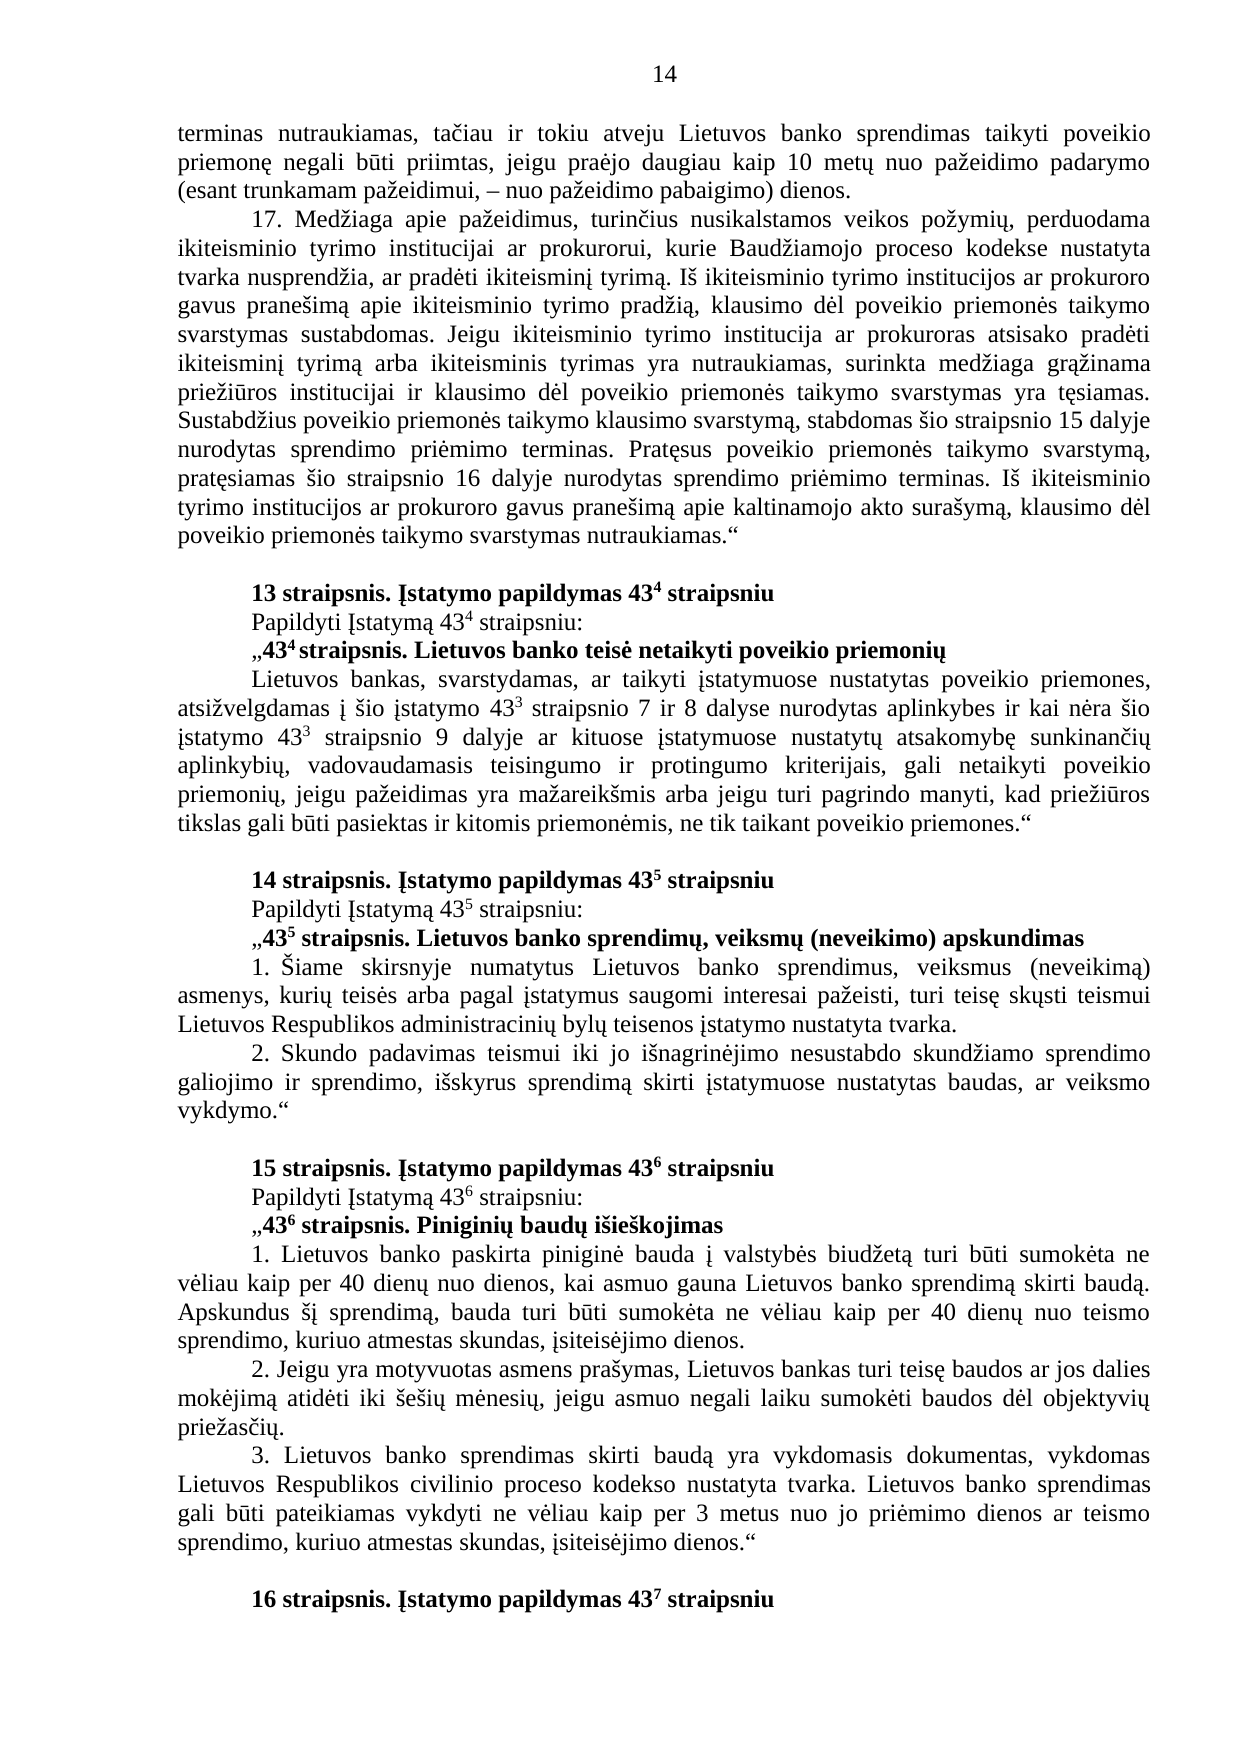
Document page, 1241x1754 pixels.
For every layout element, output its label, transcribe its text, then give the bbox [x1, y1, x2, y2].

text 13 straipsnis. Įstatymo papildymas 434 straipsniu [177, 578, 1152, 607]
text 1. Lietuvos banko paskirta piniginė bauda į valstybės biudžetą turi būti sumokėta ne vėliau kaip per 40 dienų nuo dienos, kai asmuo gauna Lietuvos banko sprendimą skirti baudą. Apskundus šį sprendimą, bauda turi būti sumokėta ne vėliau kaip per 40 dienų nuo teismo sprendimo, kuriuo atmestas skundas, įsiteisėjimo dienos. [177, 1239, 1152, 1354]
text Papildyti Įstatymą 436 straipsniu: [177, 1182, 1152, 1211]
text 2. Jeigu yra motyvuotas asmens prašymas, Lietuvos bankas turi teisę baudos ar jos dalies mokėjimą atidėti iki šešių mėnesių, jeigu asmuo negali laiku sumokėti baudos dėl objektyvių priežasčių. [177, 1354, 1152, 1441]
text Lietuvos bankas, svarstydamas, ar taikyti įstatymuose nustatytas poveikio priemones, atsižvelgdamas į šio įstatymo 433 straipsnio 7 ir 8 dalyse nurodytas aplinkybes ir kai nėra šio įstatymo 433 straipsnio 9 dalyje ar kituose įstatymuose nustatytų atsakomybę sunkinančių aplinkybių, vadovaudamasis teisingumo ir protingumo kriterijais, gali netaikyti poveikio priemonių, jeigu pažeidimas yra mažareikšmis arba jeigu turi pagrindo manyti, kad priežiūros tikslas gali būti pasiektas ir kitomis priemonėmis, ne tik taikant poveikio priemones.“ [177, 664, 1152, 837]
text „436 straipsnis. Piniginių baudų išieškojimas [177, 1211, 1152, 1239]
text Papildyti Įstatymą 435 straipsniu: [177, 894, 1152, 923]
text 1. Šiame skirsnyje numatytus Lietuvos banko sprendimus, veiksmus (neveikimą) asmenys, kurių teisės arba pagal įstatymus saugomi interesai pažeisti, turi teisę skųsti teismui Lietuvos Respublikos administracinių bylų teisenos įstatymo nustatyta tvarka. [177, 952, 1152, 1038]
text 14 straipsnis. Įstatymo papildymas 435 straipsniu [177, 866, 1152, 894]
text 17. Medžiaga apie pažeidimus, turinčius nusikalstamos veikos požymių, perduodama ikiteisminio tyrimo institucijai ar prokurorui, kurie Baudžiamojo proceso kodekse nustatyta tvarka nusprendžia, ar pradėti ikiteisminį tyrimą. Iš ikiteisminio tyrimo institucijos ar prokuroro gavus pranešimą apie ikiteisminio tyrimo pradžią, klausimo dėl poveikio priemonės taikymo svarstymas sustabdomas. Jeigu ikiteisminio tyrimo institucija ar prokuroras atsisako pradėti ikiteisminį tyrimą arba ikiteisminis tyrimas yra nutraukiamas, surinkta medžiaga grąžinama priežiūros institucijai ir klausimo dėl poveikio priemonės taikymo svarstymas yra tęsiamas. Sustabdžius poveikio priemonės taikymo klausimo svarstymą, stabdomas šio straipsnio 15 dalyje nurodytas sprendimo priėmimo terminas. Pratęsus poveikio priemonės taikymo svarstymą, pratęsiamas šio straipsnio 16 dalyje nurodytas sprendimo priėmimo terminas. Iš ikiteisminio tyrimo institucijos ar prokuroro gavus pranešimą apie kaltinamojo akto surašymą, klausimo dėl poveikio priemonės taikymo svarstymas nutraukiamas.“ [177, 204, 1152, 549]
text „434 straipsnis. Lietuvos banko teisė netaikyti poveikio priemonių [177, 636, 1152, 664]
text Papildyti Įstatymą 434 straipsniu: [177, 607, 1152, 636]
text 15 straipsnis. Įstatymo papildymas 436 straipsniu [177, 1153, 1152, 1182]
text 2. Skundo padavimas teismui iki jo išnagrinėjimo nesustabdo skundžiamo sprendimo galiojimo ir sprendimo, išskyrus sprendimą skirti įstatymuose nustatytas baudas, ar veiksmo vykdymo.“ [177, 1038, 1152, 1124]
text 16 straipsnis. Įstatymo papildymas 437 straipsniu [177, 1584, 1152, 1613]
text 3. Lietuvos banko sprendimas skirti baudą yra vykdomasis dokumentas, vykdomas Lietuvos Respublikos civilinio proceso kodekso nustatyta tvarka. Lietuvos banko sprendimas gali būti pateikiamas vykdyti ne vėliau kaip per 3 metus nuo jo priėmimo dienos ar teismo sprendimo, kuriuo atmestas skundas, įsiteisėjimo dienos.“ [177, 1441, 1152, 1556]
text „435 straipsnis. Lietuvos banko sprendimų, veiksmų (neveikimo) apskundimas [177, 923, 1152, 952]
text terminas nutraukiamas, tačiau ir tokiu atveju Lietuvos banko sprendimas taikyti poveikio priemonę negali būti priimtas, jeigu praėjo daugiau kaip 10 metų nuo pažeidimo padarymo (esant trunkamam pažeidimui, – nuo pažeidimo pabaigimo) dienos. [177, 118, 1152, 204]
